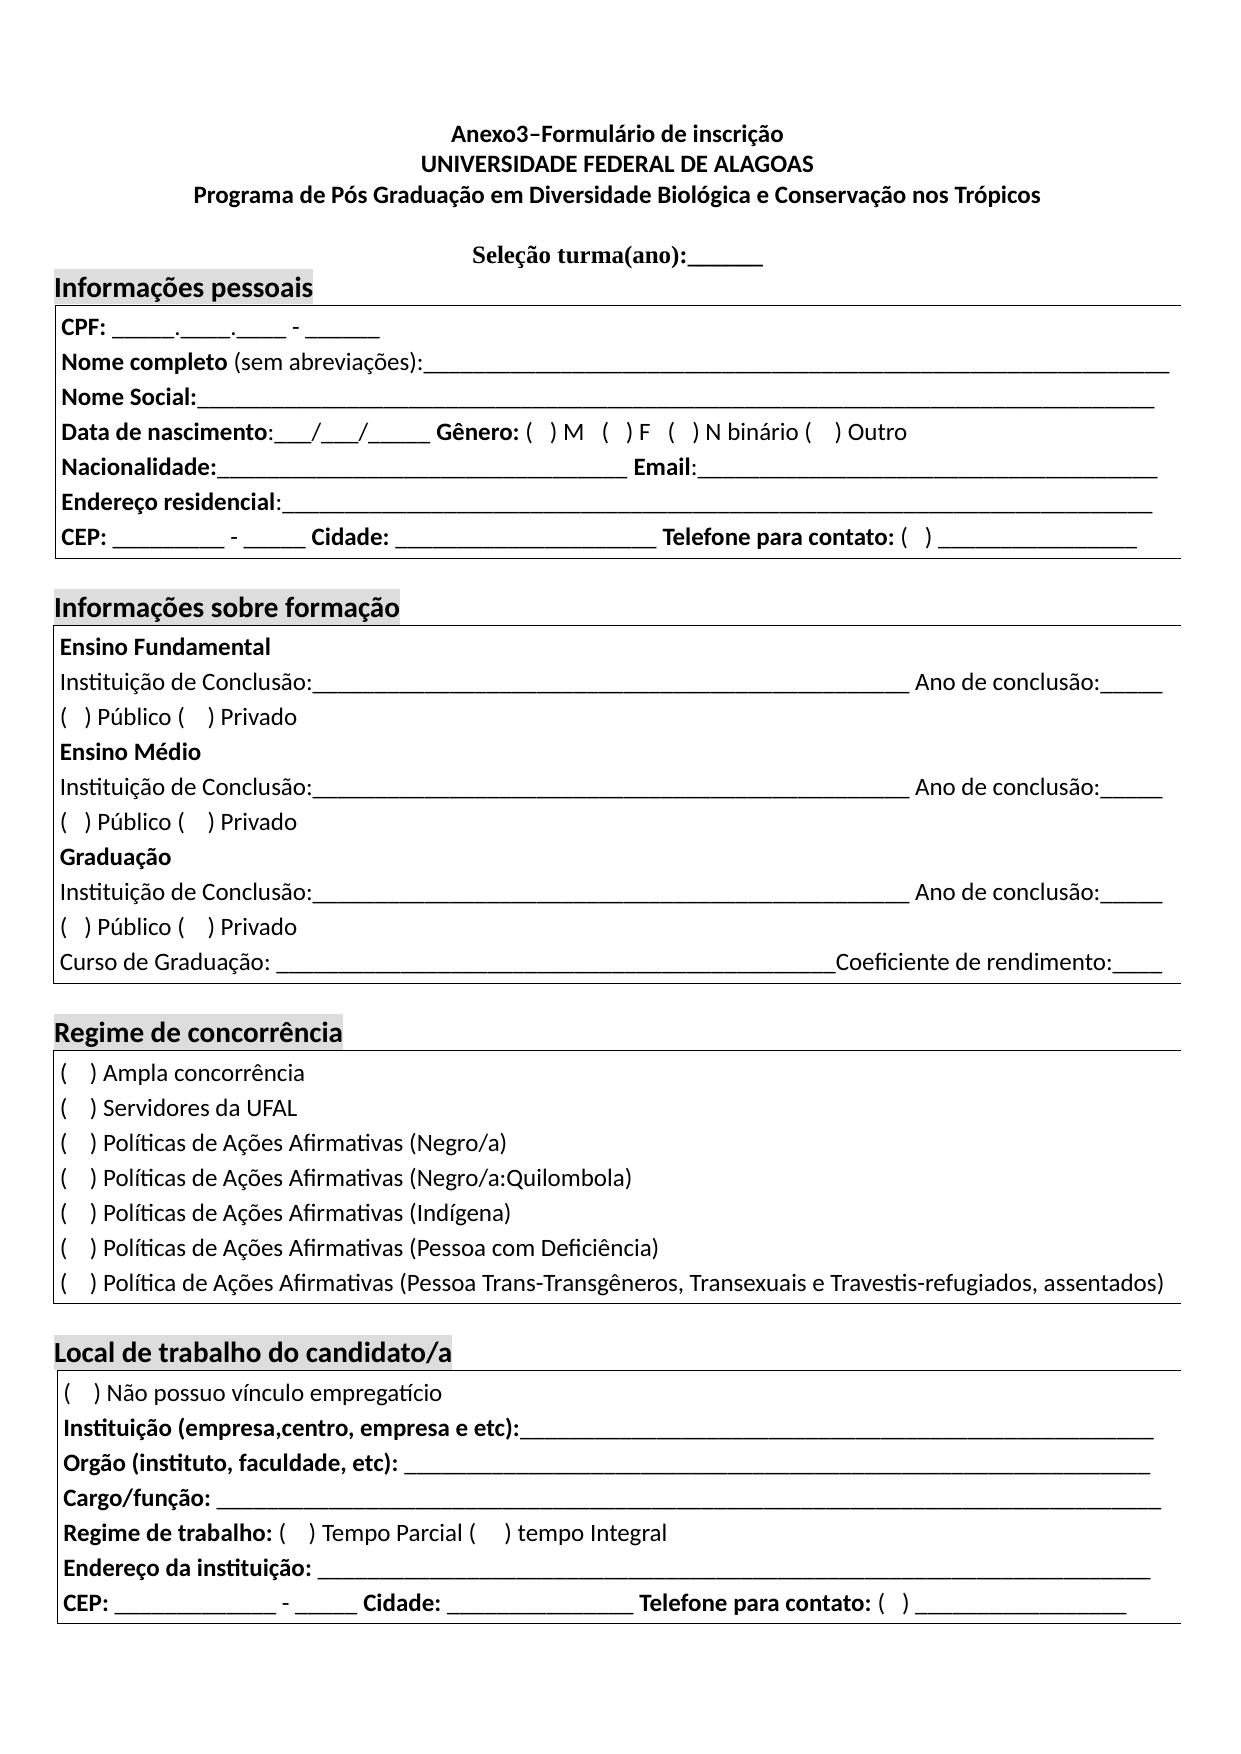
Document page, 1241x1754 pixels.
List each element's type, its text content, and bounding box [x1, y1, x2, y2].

table_header CPF: _____.____.____ - ______ Nome completo (sem abreviações):____________________________________________________________ Nome Social:_____________________________________________________________________________ Data de nascimento:___/___/_____ Gênero: ( ) M ( ) F ( ) N binário ( ) Outro Nacionalidade:_________________________________ Email:_____________________________________ Endereço residencial:______________________________________________________________________ CEP: _________ - _____ Cidade: _____________________ Telefone para contato: ( ) ________________ [56, 306, 1181, 558]
table_header Ensino Fundamental Instituição de Conclusão:________________________________________________ Ano de conclusão:_____ ( ) Público ( ) Privado Ensino Médio Instituição de Conclusão:________________________________________________ Ano de conclusão:_____ ( ) Público ( ) Privado Graduação Instituição de Conclusão:________________________________________________ Ano de conclusão:_____ ( ) Público ( ) Privado Curso de Graduação: _____________________________________________Coeficiente de rendimento:____ [54, 626, 1181, 983]
text Informações sobre formação [54, 589, 1181, 625]
text Seleção turma(ano):______ [54, 240, 1181, 269]
text Anexo3–Formulário de inscrição [54, 118, 1181, 149]
text Programa de Pós Graduação em Diversidade Biológica e Conservação nos Trópicos [54, 179, 1181, 210]
text Informações pessoais [54, 269, 1181, 304]
text UNIVERSIDADE FEDERAL DE ALAGOAS [54, 149, 1181, 179]
table_header ( ) Ampla concorrência ( ) Servidores da UFAL ( ) Políticas de Ações Afirmativas (Negro/a) ( ) Políticas de Ações Afirmativas (Negro/a:Quilombola) ( ) Políticas de Ações Afirmativas (Indígena) ( ) Políticas de Ações Afirmativas (Pessoa com Deficiência) ( ) Política de Ações Afirmativas (Pessoa Trans-Transgêneros, Transexuais e Travestis-refugiados, assentados) [54, 1051, 1181, 1303]
text Local de trabalho do candidato/a [54, 1334, 1181, 1370]
table_header ( ) Não possuo vínculo empregatício Instituição (empresa,centro, empresa e etc):___________________________________________________ Orgão (instituto, faculdade, etc): ____________________________________________________________ Cargo/função: ____________________________________________________________________________ Regime de trabalho: ( ) Tempo Parcial ( ) tempo Integral Endereço da instituição: ___________________________________________________________________ CEP: _____________ - _____ Cidade: _______________ Telefone para contato: ( ) _________________ [58, 1371, 1181, 1623]
text Regime de concorrência [54, 1014, 1181, 1050]
